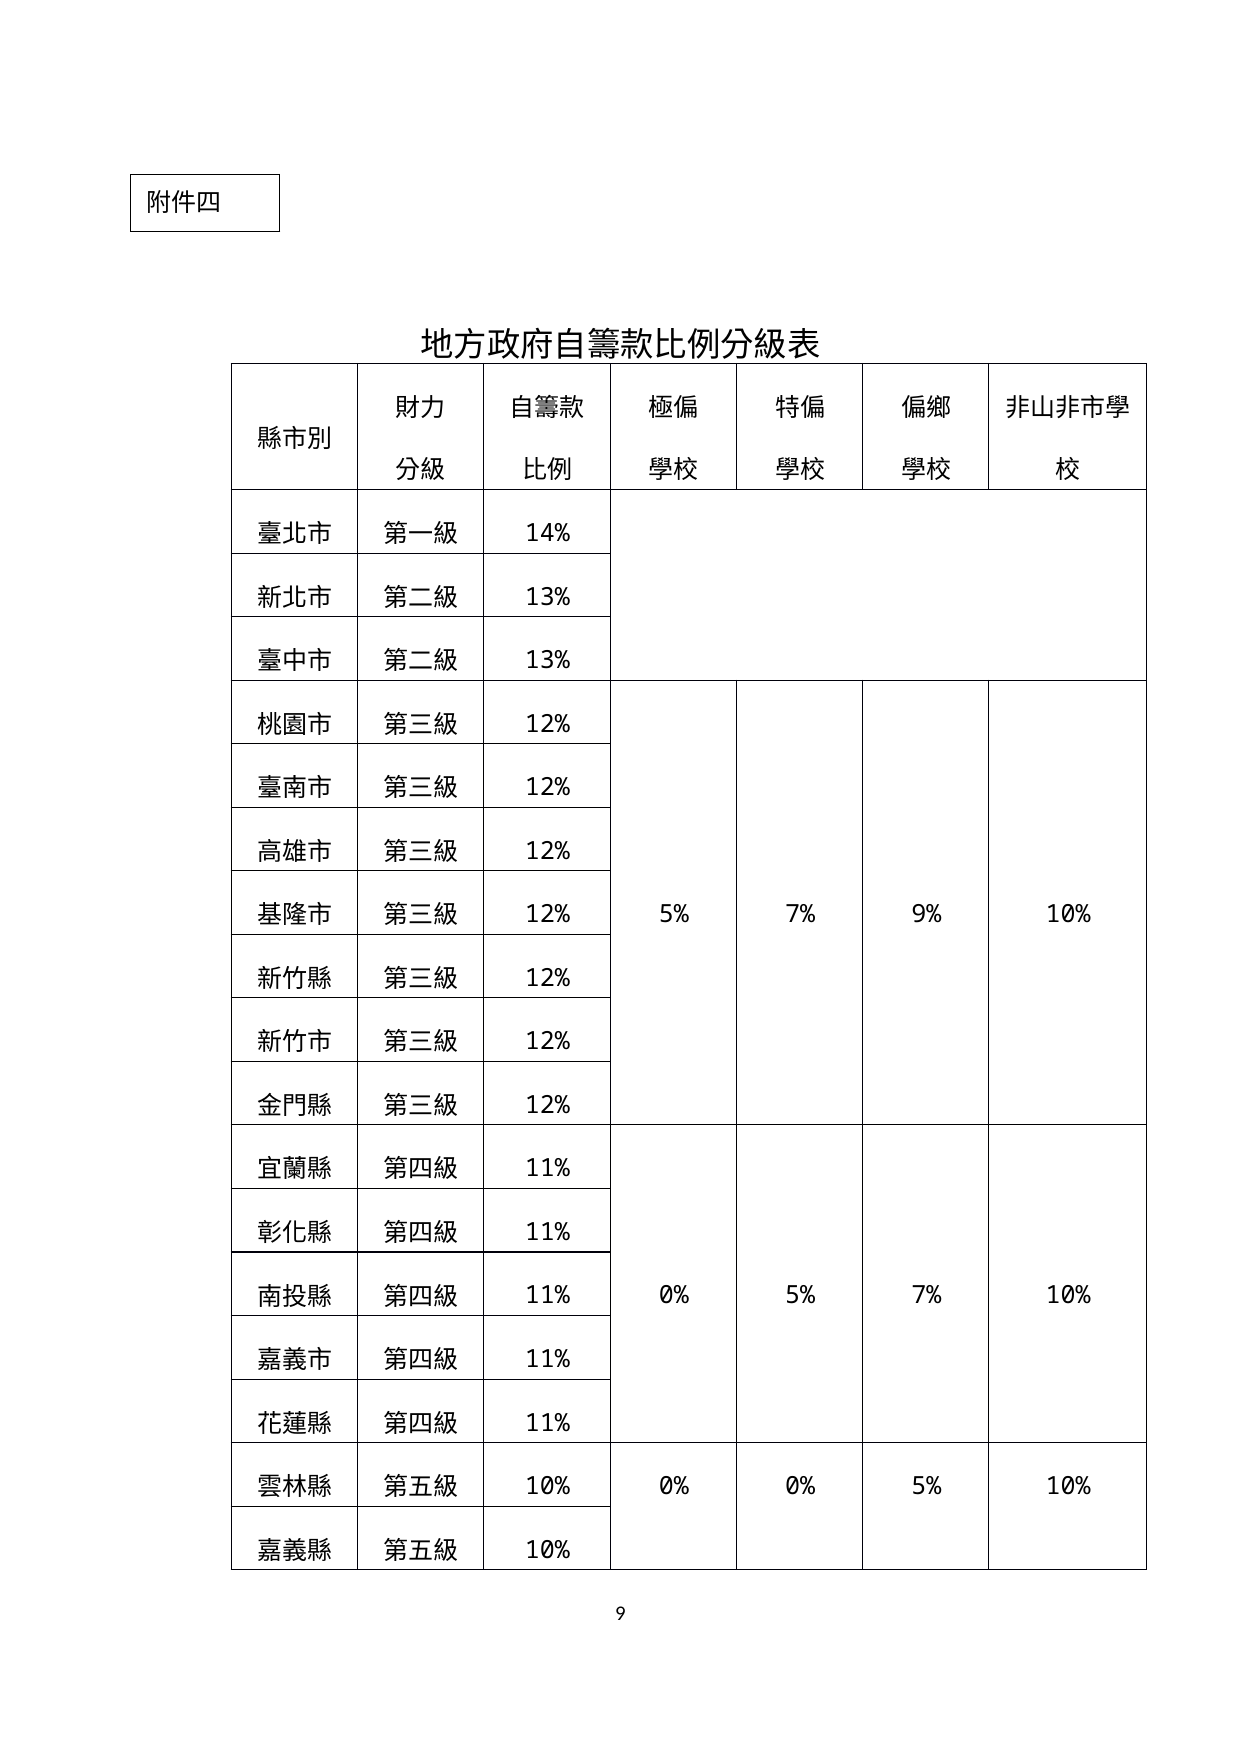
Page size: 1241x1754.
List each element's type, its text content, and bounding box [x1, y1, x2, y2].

table_header 自籌款 比例 [484, 364, 610, 489]
table_cell 第四級 [358, 1189, 483, 1251]
table_header 特偏 學校 [737, 364, 862, 489]
table_cell 10% [989, 1125, 1146, 1442]
table_cell 第三級 [358, 1062, 483, 1124]
table_cell 第三級 [358, 935, 483, 997]
table_cell 第四級 [358, 1125, 483, 1188]
table_cell 第三級 [358, 808, 483, 870]
table_cell 第五級 [358, 1443, 483, 1506]
table_cell 金門縣 [232, 1062, 357, 1124]
table_cell 第四級 [358, 1380, 483, 1442]
table_cell 新北市 [232, 554, 357, 616]
table_cell [611, 490, 1146, 679]
table_cell 嘉義市 [232, 1316, 357, 1378]
table_cell 0% [737, 1443, 862, 1569]
table_cell 新竹市 [232, 998, 357, 1061]
table_cell 雲林縣 [232, 1443, 357, 1506]
table_cell 基隆市 [232, 871, 357, 934]
table_cell 5% [863, 1443, 988, 1569]
table_cell 花蓮縣 [232, 1380, 357, 1442]
table_cell 11% [484, 1253, 610, 1315]
table_cell 11% [484, 1189, 610, 1251]
table_cell 11% [484, 1380, 610, 1442]
table_cell 13% [484, 617, 610, 679]
table_cell 高雄市 [232, 808, 357, 870]
table_header 偏鄉 學校 [863, 364, 988, 489]
table_cell 12% [484, 744, 610, 807]
table_cell 第五級 [358, 1507, 483, 1569]
table_cell 臺中市 [232, 617, 357, 679]
table_cell 0% [611, 1443, 736, 1569]
table_cell 10% [484, 1443, 610, 1506]
table_cell 12% [484, 935, 610, 997]
table_cell 臺南市 [232, 744, 357, 807]
table_cell 第三級 [358, 681, 483, 743]
table_cell 13% [484, 554, 610, 616]
table_cell 10% [989, 681, 1146, 1124]
table_cell 11% [484, 1316, 610, 1378]
table_cell 5% [737, 1125, 862, 1442]
table_cell 10% [484, 1507, 610, 1569]
text 地方政府自籌款比例分級表 [187, 300, 1053, 363]
table_cell 第三級 [358, 998, 483, 1061]
table_cell 第一級 [358, 490, 483, 552]
table_header 財力 分級 [358, 364, 483, 489]
table_cell 嘉義縣 [232, 1507, 357, 1569]
table_cell 7% [737, 681, 862, 1124]
table_cell 0% [611, 1125, 736, 1442]
text 附件四 [146, 182, 264, 219]
table_cell 第四級 [358, 1253, 483, 1315]
table_cell 第四級 [358, 1316, 483, 1378]
table_cell 臺北市 [232, 490, 357, 552]
table_cell 第二級 [358, 554, 483, 616]
table_cell 7% [863, 1125, 988, 1442]
table_cell 9% [863, 681, 988, 1124]
table_header 縣市別 [232, 364, 357, 489]
table_cell 南投縣 [232, 1253, 357, 1315]
table_cell 彰化縣 [232, 1189, 357, 1251]
table_cell 新竹縣 [232, 935, 357, 997]
table_cell 10% [989, 1443, 1146, 1569]
table_cell 12% [484, 998, 610, 1061]
table_cell 11% [484, 1125, 610, 1188]
table_cell 12% [484, 871, 610, 934]
table_cell 第二級 [358, 617, 483, 679]
table_cell 宜蘭縣 [232, 1125, 357, 1188]
table_cell 12% [484, 808, 610, 870]
table_header 極偏 學校 [611, 364, 736, 489]
table_cell 5% [611, 681, 736, 1124]
table_cell 12% [484, 681, 610, 743]
table_cell 桃園市 [232, 681, 357, 743]
table_header 非山非市學校 [989, 364, 1146, 489]
table_cell 第三級 [358, 744, 483, 807]
table_cell 12% [484, 1062, 610, 1124]
table_cell 14% [484, 490, 610, 552]
table_cell 第三級 [358, 871, 483, 934]
